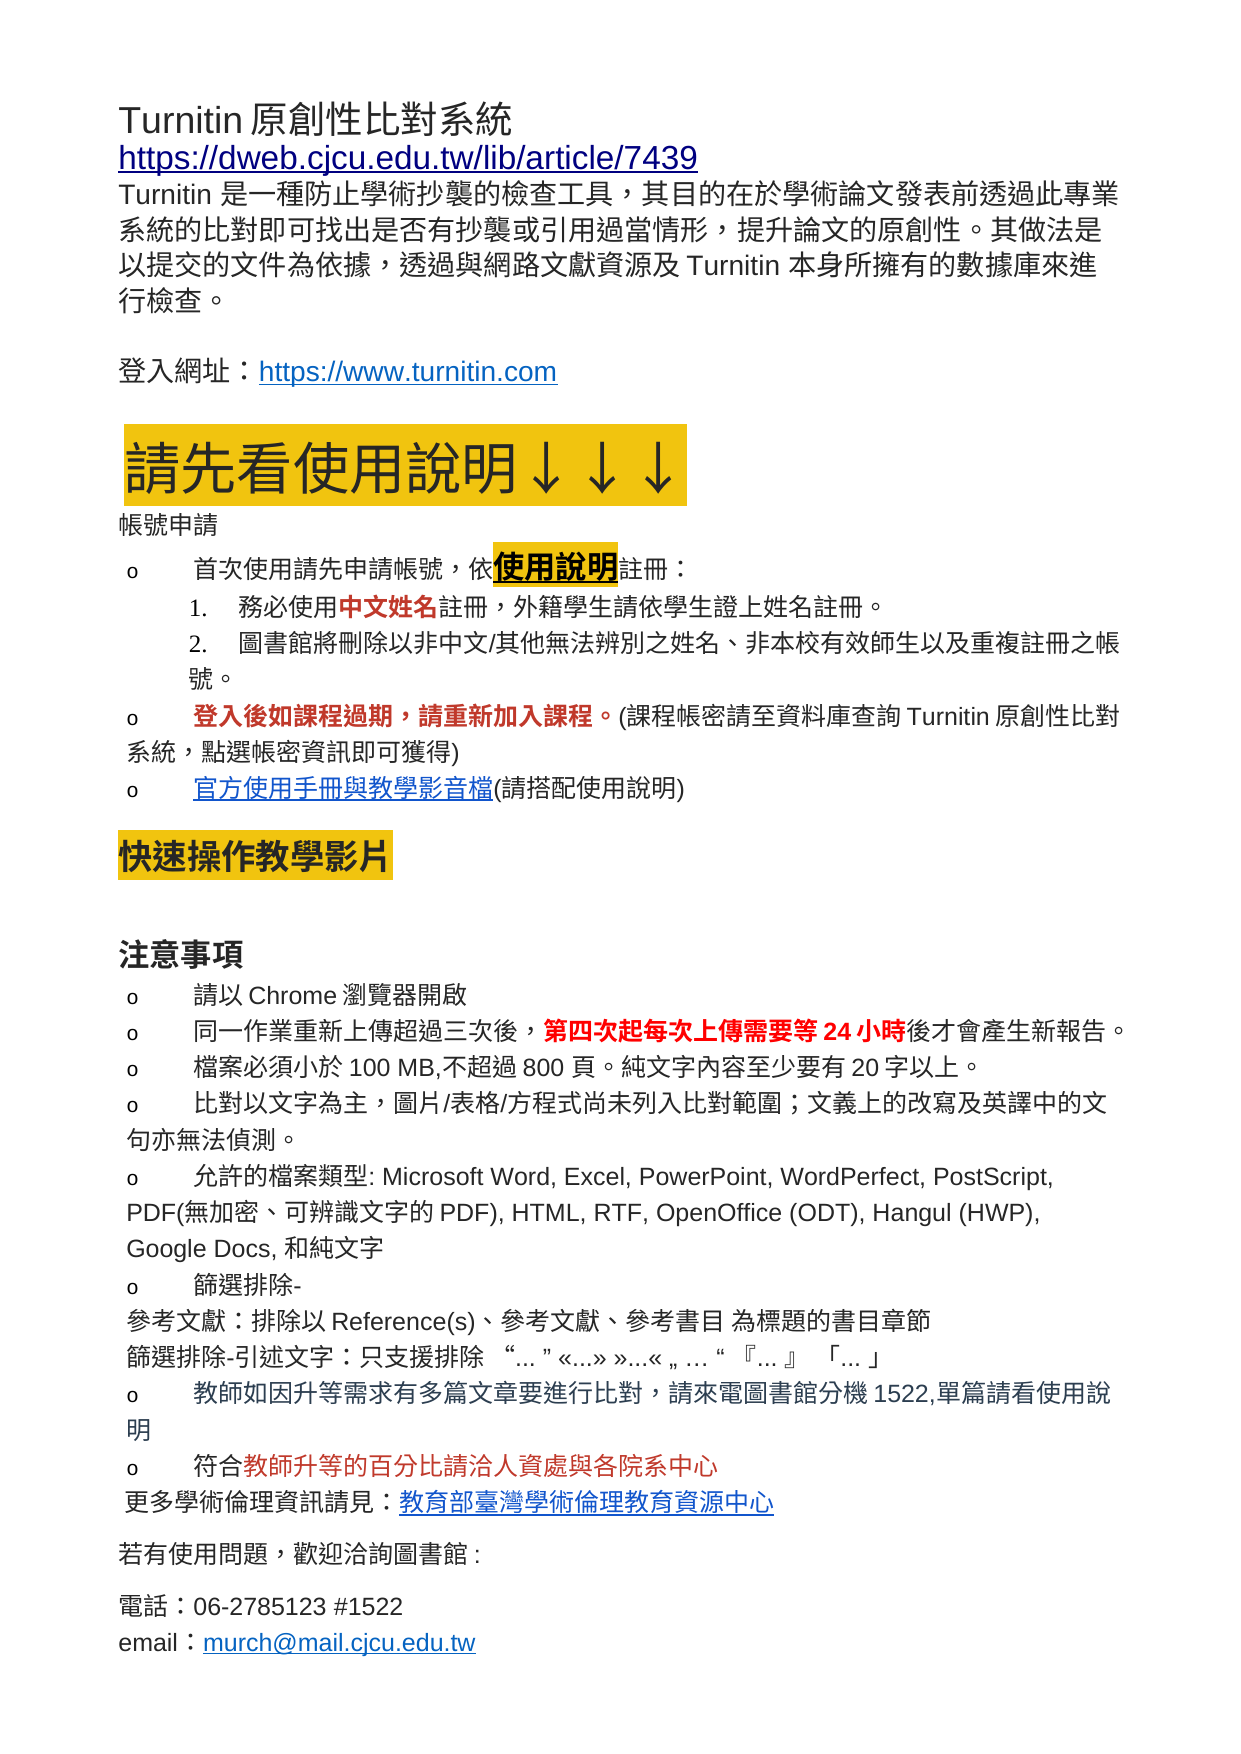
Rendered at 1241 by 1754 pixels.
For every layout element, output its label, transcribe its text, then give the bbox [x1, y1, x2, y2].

subtitle 注意事項 [118, 930, 1122, 975]
list 官方使用手冊與教學影音檔(請搭配使用說明) [126, 768, 1122, 830]
text email：murch@mail.cjcu.edu.tw [118, 1623, 1122, 1659]
text 電話：06-2785123 #1522 [118, 1586, 1122, 1623]
list 檔案必須小於 100 MB,不超過 800 頁。純文字內容至少要有20字以上。 [126, 1048, 1122, 1084]
list 同一作業重新上傳超過三次後，第四次起每次上傳需要等24小時後才會產生新報告。 [126, 1011, 1122, 1048]
list 符合教師升等的百分比請洽人資處與各院系中心 [126, 1446, 1122, 1483]
list 登入後如課程過期，請重新加入課程。(課程帳密請至資料庫查詢Turnitin原創性比對系統，點選帳密資訊即可獲得) [126, 696, 1122, 768]
text Turnitin原創性比對系統 [118, 106, 1122, 141]
list 圖書館將刪除以非中文/其他無法辨別之姓名、非本校有效師生以及重複註冊之帳號。 [188, 623, 1122, 696]
text 請先看使用說明↓↓↓ [118, 424, 1122, 506]
text https://dweb.cjcu.edu.tw/lib/article/7439 [118, 141, 1122, 176]
text 若有使用問題，歡迎洽詢圖書館 : [118, 1534, 1122, 1571]
list 首次使用請先申請帳號，依使用說明註冊： [126, 542, 1122, 587]
list 比對以文字為主，圖片/表格/方程式尚未列入比對範圍；文義上的改寫及英譯中的文句亦無法偵測。 [126, 1084, 1122, 1156]
text 更多學術倫理資訊請見：教育部臺灣學術倫理教育資源中心 [118, 1483, 1122, 1519]
text 快速操作教學影片 [118, 830, 1122, 880]
list 請以Chrome瀏覽器開啟 [126, 975, 1122, 1011]
text Turnitin 是一種防止學術抄襲的檢查工具，其目的在於學術論文發表前透過此專業系統的比對即可找出是否有抄襲或引用過當情形，提升論文的原創性。其做法是以提交的文件為依據，透過與網路文獻資源及Turnitin 本身所擁有的數據庫來進行檢查。 [118, 176, 1122, 318]
list 教師如因升等需求有多篇文章要進行比對，請來電圖書館分機1522,單篇請看使用說明 [126, 1374, 1122, 1446]
list 允許的檔案類型: Microsoft Word, Excel, PowerPoint, WordPerfect, PostScript, PDF(無加密、可辨識文字的PDF), HTML, RTF, OpenOffice (ODT), Hangul (HWP), Google Docs, 和純文字 [126, 1156, 1122, 1265]
text 帳號申請 [118, 506, 1122, 542]
list 篩選排除- 參考文獻：排除以Reference(s)、參考文獻、參考書目 為標題的書目章節 篩選排除-引述文字：只支援排除 “... ” «...» »...« „ … “ 『... 』 「... 」 [126, 1265, 1122, 1374]
list 務必使用中文姓名註冊，外籍學生請依學生證上姓名註冊。 [188, 587, 1122, 623]
text 登入網址：https://www.turnitin.com [118, 353, 1122, 424]
